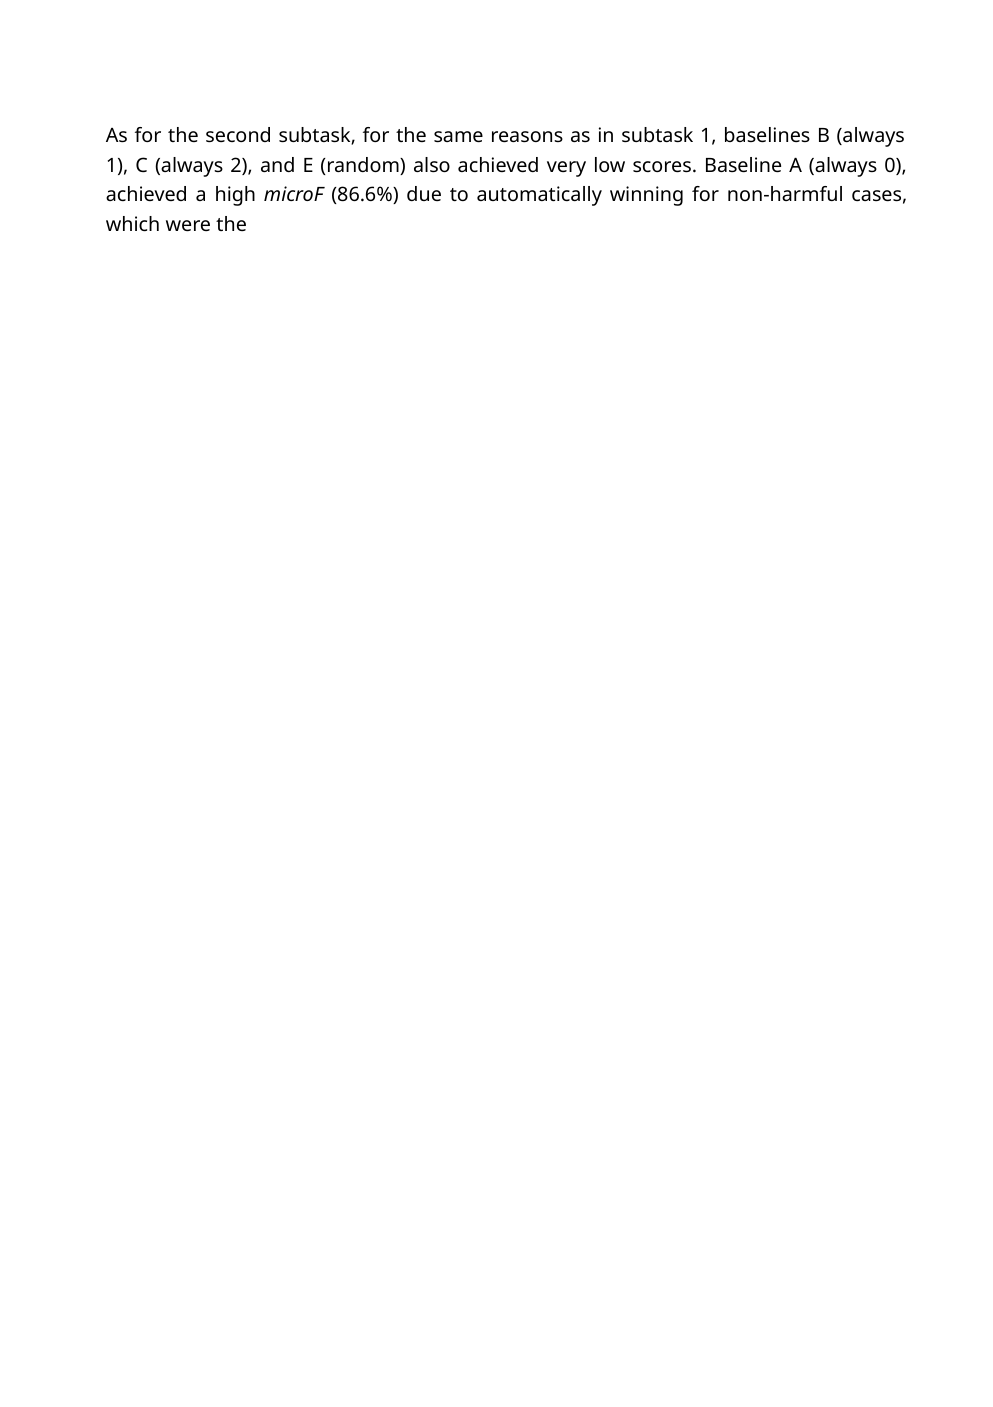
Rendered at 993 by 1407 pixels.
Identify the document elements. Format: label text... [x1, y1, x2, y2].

text As for the second subtask, for the same reasons as in subtask 1, baselines B (always 1), C (always 2), and E (random) also achieved very low scores. Baseline A (always 0), achieved a high microF (86.6%) due to automatically winning for non-harmful cases, which were the [106, 121, 907, 237]
